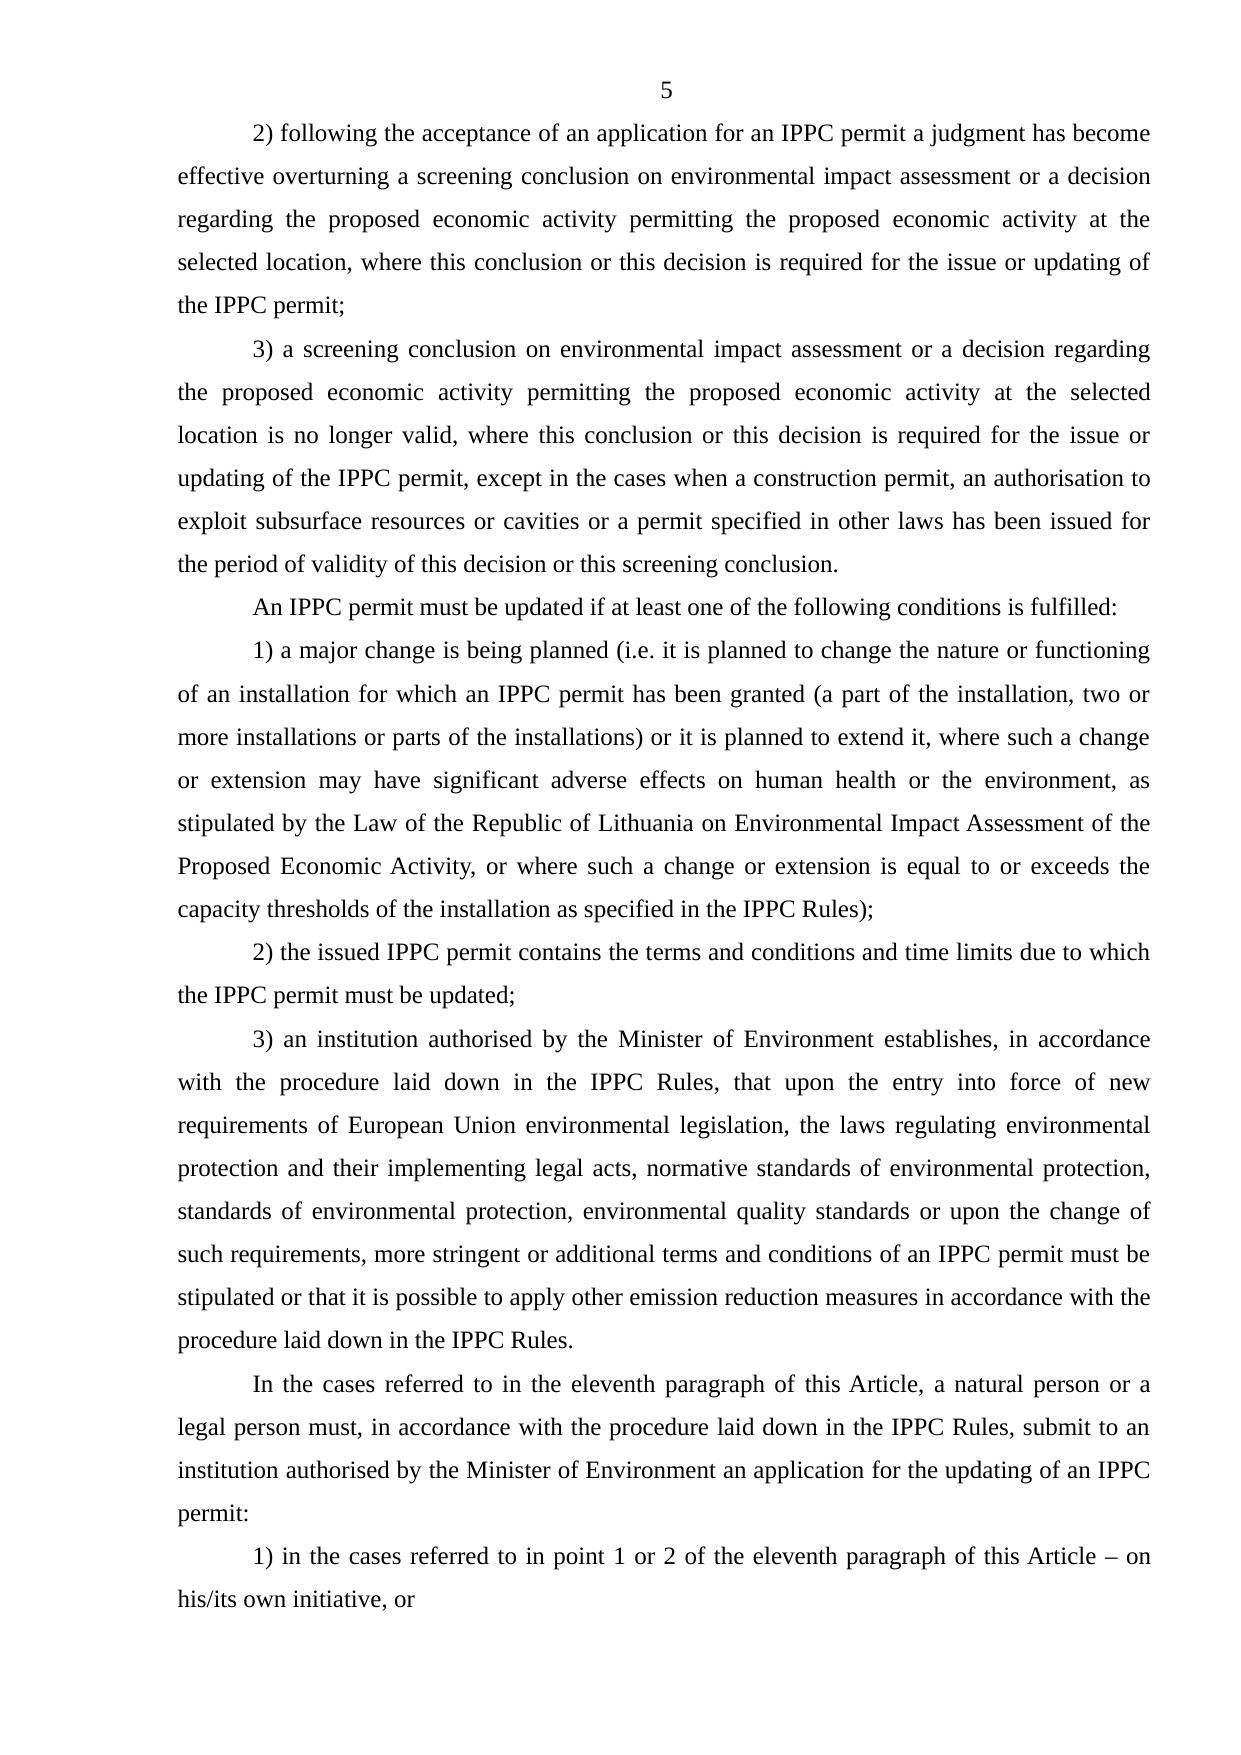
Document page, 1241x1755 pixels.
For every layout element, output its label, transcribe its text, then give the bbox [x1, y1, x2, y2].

text 1) in the cases referred to in point 1 or 2 of the eleventh paragraph of this Article – on his/its own initiative, or [177, 1541, 1152, 1613]
text In the cases referred to in the eleventh paragraph of this Article, a natural person or a legal person must, in accordance with the procedure laid down in the IPPC Rules, submit to an institution authorised by the Minister of Environment an application for the updating of an IPPC permit: [177, 1369, 1152, 1527]
text 3) an institution authorised by the Minister of Environment establishes, in accordance with the procedure laid down in the IPPC Rules, that upon the entry into force of new requirements of European Union environmental legislation, the laws regulating environmental protection and their implementing legal acts, normative standards of environmental protection, standards of environmental protection, environmental quality standards or upon the change of such requirements, more stringent or additional terms and conditions of an IPPC permit must be stipulated or that it is possible to apply other emission reduction measures in accordance with the procedure laid down in the IPPC Rules. [177, 1024, 1152, 1354]
text 3) a screening conclusion on environmental impact assessment or a decision regarding the proposed economic activity permitting the proposed economic activity at the selected location is no longer valid, where this conclusion or this decision is required for the issue or updating of the IPPC permit, except in the cases when a construction permit, an authorisation to exploit subsurface resources or cavities or a permit specified in other laws has been issued for the period of validity of this decision or this screening conclusion. [177, 334, 1152, 578]
text An IPPC permit must be updated if at least one of the following conditions is fulfilled: [177, 592, 1152, 621]
text 2) the issued IPPC permit contains the terms and conditions and time limits due to which the IPPC permit must be updated; [177, 937, 1152, 1009]
text 2) following the acceptance of an application for an IPPC permit a judgment has become effective overturning a screening conclusion on environmental impact assessment or a decision regarding the proposed economic activity permitting the proposed economic activity at the selected location, where this conclusion or this decision is required for the issue or updating of the IPPC permit; [177, 118, 1152, 319]
text 1) a major change is being planned (i.e. it is planned to change the nature or functioning of an installation for which an IPPC permit has been granted (a part of the installation, two or more installations or parts of the installations) or it is planned to extend it, where such a change or extension may have significant adverse effects on human health or the environment, as stipulated by the Law of the Republic of Lithuania on Environmental Impact Assessment of the Proposed Economic Activity, or where such a change or extension is equal to or exceeds the capacity thresholds of the installation as specified in the IPPC Rules); [177, 636, 1152, 923]
